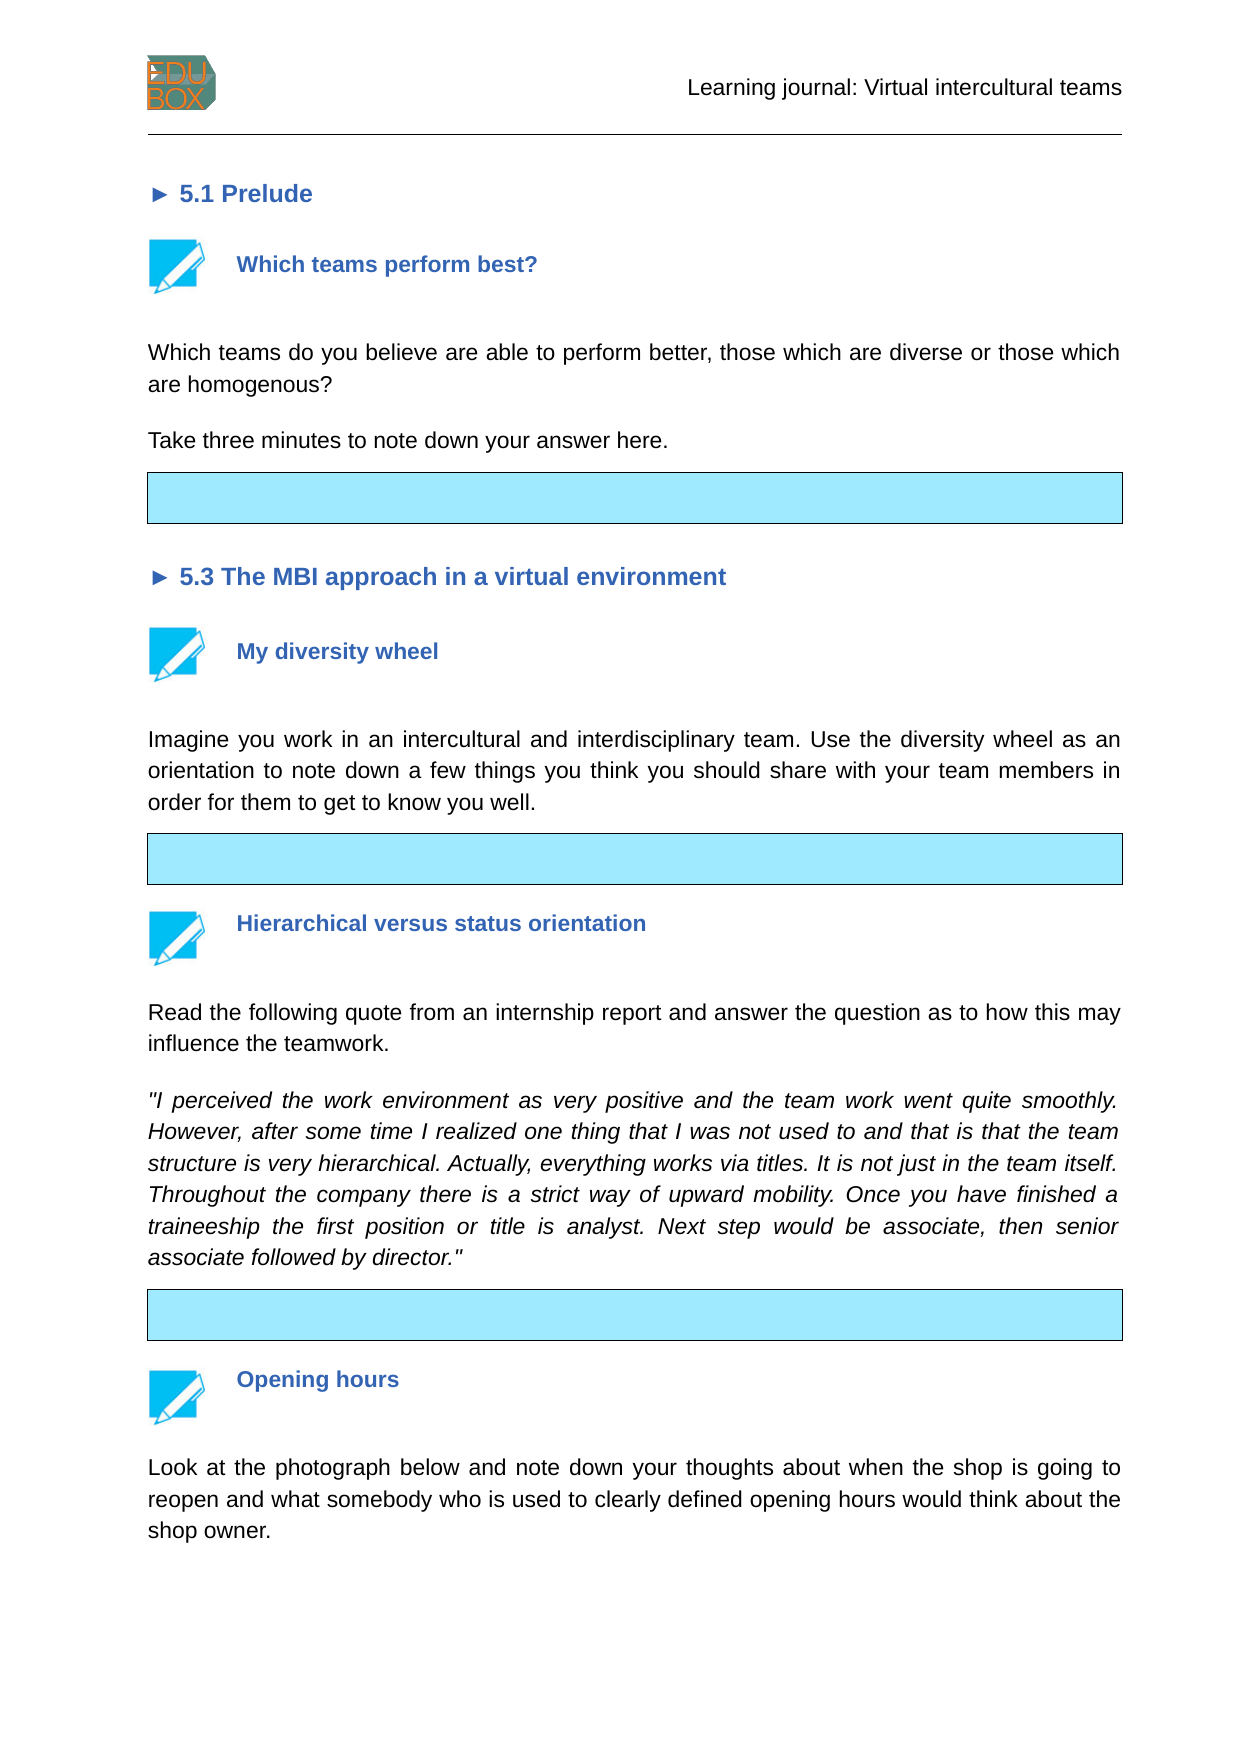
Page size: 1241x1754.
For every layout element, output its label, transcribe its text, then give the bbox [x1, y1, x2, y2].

table_header [148, 1290, 1122, 1340]
text Imagine you work in an intercultural and interdisciplinary team. Use the diversity wheel as an orientation to note down a few things you think you should share with your team members in order for them to get to know you well. [148, 726, 1122, 815]
subtitle Which teams perform best? [236, 251, 1122, 278]
subtitle Hierarchical versus status orientation [236, 910, 1122, 937]
text Take three minutes to note down your answer here. [148, 427, 1122, 454]
text Which teams do you believe are able to perform better, those which are diverse or those which are homogenous? [148, 339, 1122, 397]
table_header [148, 834, 1122, 884]
table_header [148, 473, 1122, 523]
subtitle ► 5.3 The MBI approach in a virtual environment [148, 561, 1122, 590]
text Read the following quote from an internship report and answer the question as to how this may influence the teamwork. [148, 998, 1122, 1056]
subtitle Opening hours [236, 1366, 1122, 1392]
text "I perceived the work environment as very positive and the team work went quite smoothly. However, after some time I realized one thing that I was not used to and that is that the team structure is very hierarchical. Actually, everything works via titles. It is not just in the team itself. Throughout the company there is a strict way of upward mobility. Once you have finished a traineeship the first position or title is analyst. Next step would be associate, then senior associate followed by director." [148, 1087, 1122, 1271]
text Look at the photograph below and note down your thoughts about when the shop is going to reopen and what somebody who is used to clearly defined opening hours would think about the shop owner. [148, 1454, 1122, 1543]
subtitle ► 5.1 Prelude [148, 179, 1122, 208]
subtitle My diversity wheel [236, 638, 1122, 664]
